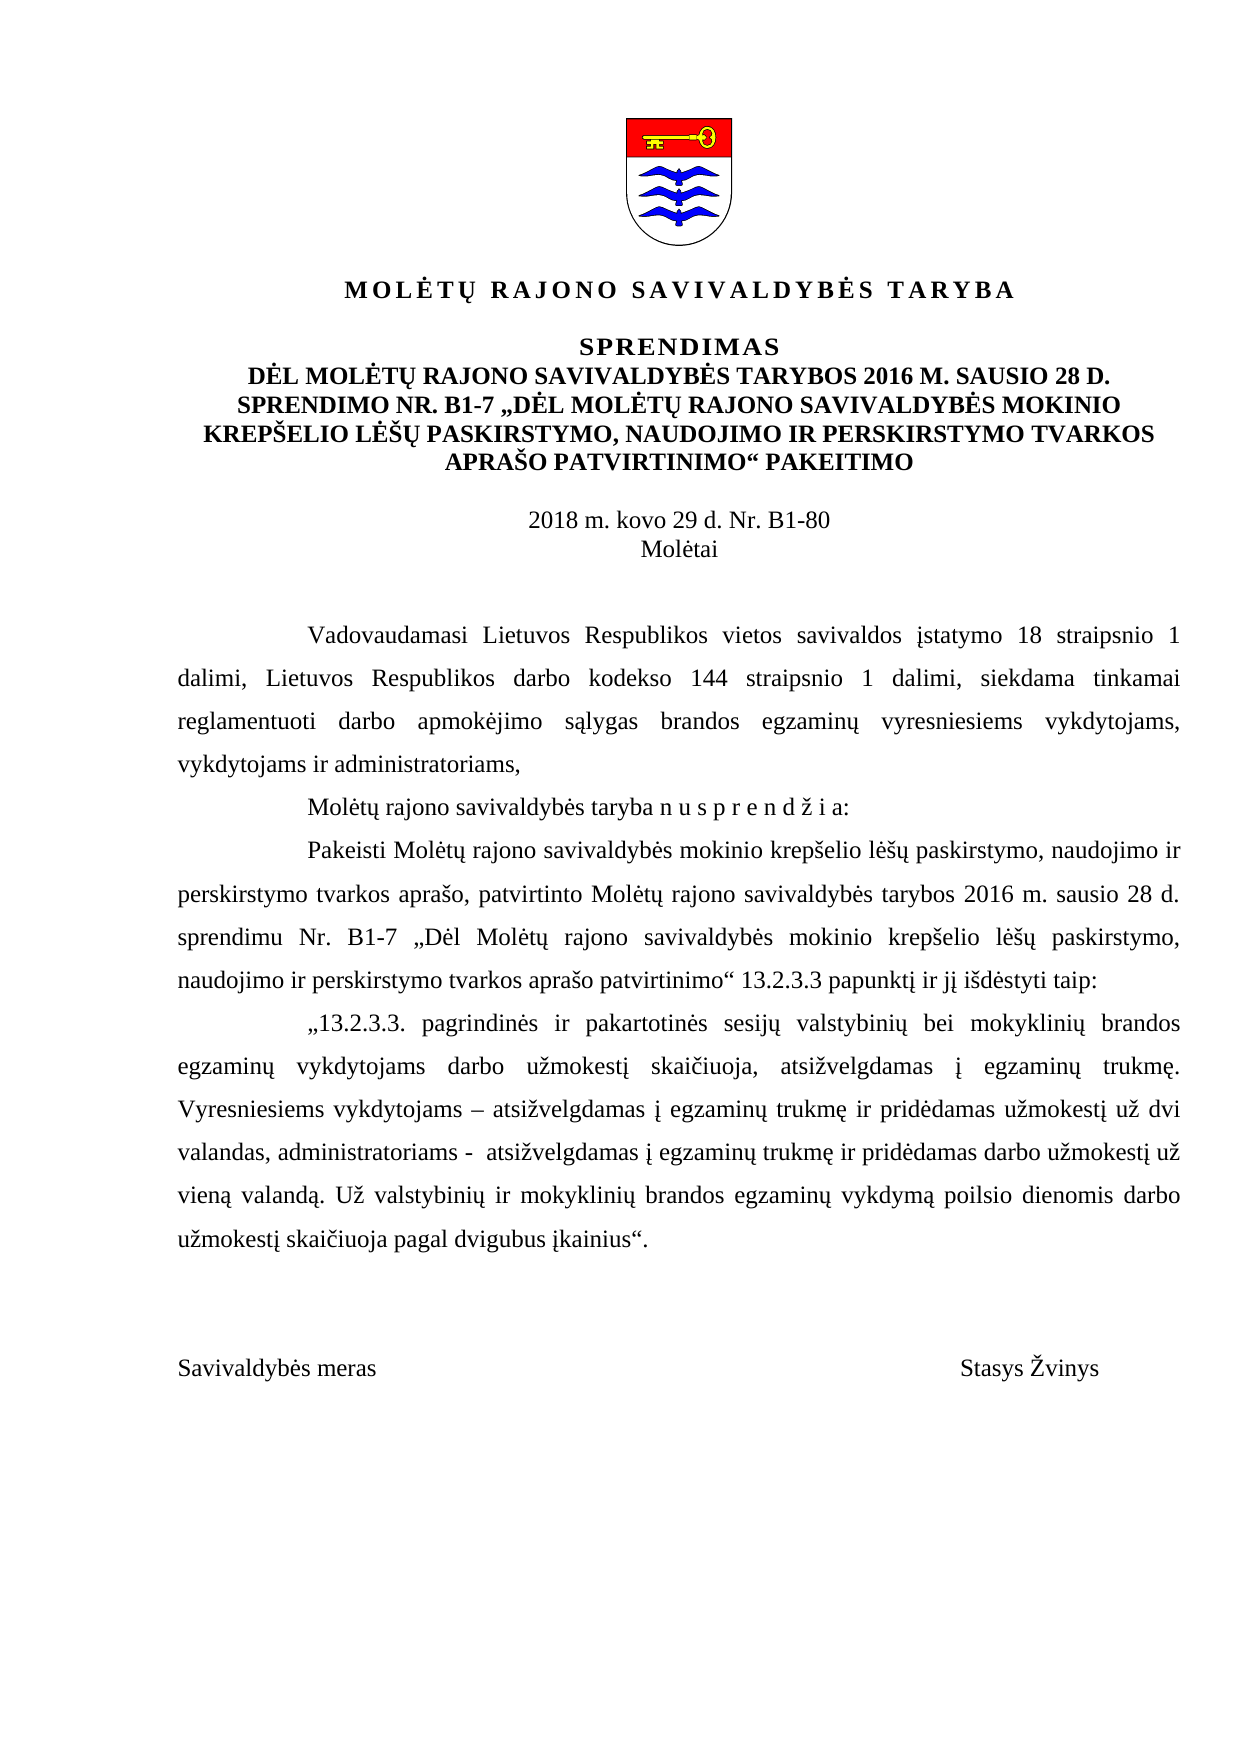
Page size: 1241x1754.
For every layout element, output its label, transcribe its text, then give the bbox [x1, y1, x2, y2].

text Dėl molėtų rajono savivaldybės tarybos 2016 m. sausio 28 d. sprendimo nr. b1-7 „dėl molėtų rajono savivaldybės mokinio krepšelio lėšų paskirstymo, naudojimo ir perskirstymo tvarkos aprašo patvirtinimo“ pakeitimo [177, 361, 1181, 505]
text Molėtų rajono savivaldybės taryba n u s p r e n d ž i a: [177, 792, 1181, 821]
text Vadovaudamasi Lietuvos Respublikos vietos savivaldos įstatymo 18 straipsnio 1 dalimi, Lietuvos Respublikos darbo kodekso 144 straipsnio 1 dalimi, siekdama tinkamai reglamentuoti darbo apmokėjimo sąlygas brandos egzaminų vyresniesiems vykdytojams, vykdytojams ir administratoriams, [177, 620, 1181, 778]
text Savivaldybės meras Stasys Žvinys [177, 1353, 1181, 1382]
text 2018 m. kovo 29 d. Nr. B1-80 [177, 505, 1181, 534]
text Molėtų rajono savivaldybės taryba [177, 275, 1181, 304]
text Molėtai [177, 534, 1181, 562]
text Pakeisti Molėtų rajono savivaldybės mokinio krepšelio lėšų paskirstymo, naudojimo ir perskirstymo tvarkos aprašo, patvirtinto Molėtų rajono savivaldybės tarybos 2016 m. sausio 28 d. sprendimu Nr. B1-7 „Dėl Molėtų rajono savivaldybės mokinio krepšelio lėšų paskirstymo, naudojimo ir perskirstymo tvarkos aprašo patvirtinimo“ 13.2.3.3 papunktį ir jį išdėstyti taip: [177, 836, 1181, 994]
text „13.2.3.3. pagrindinės ir pakartotinės sesijų valstybinių bei mokyklinių brandos egzaminų vykdytojams darbo užmokestį skaičiuoja, atsižvelgdamas į egzaminų trukmę. Vyresniesiems vykdytojams – atsižvelgdamas į egzaminų trukmę ir pridėdamas užmokestį už dvi valandas, administratoriams - atsižvelgdamas į egzaminų trukmę ir pridėdamas darbo užmokestį už vieną valandą. Už valstybinių ir mokyklinių brandos egzaminų vykdymą poilsio dienomis darbo užmokestį skaičiuoja pagal dvigubus įkainius“. [177, 1008, 1181, 1252]
text SPRENDIMAS [177, 332, 1181, 361]
